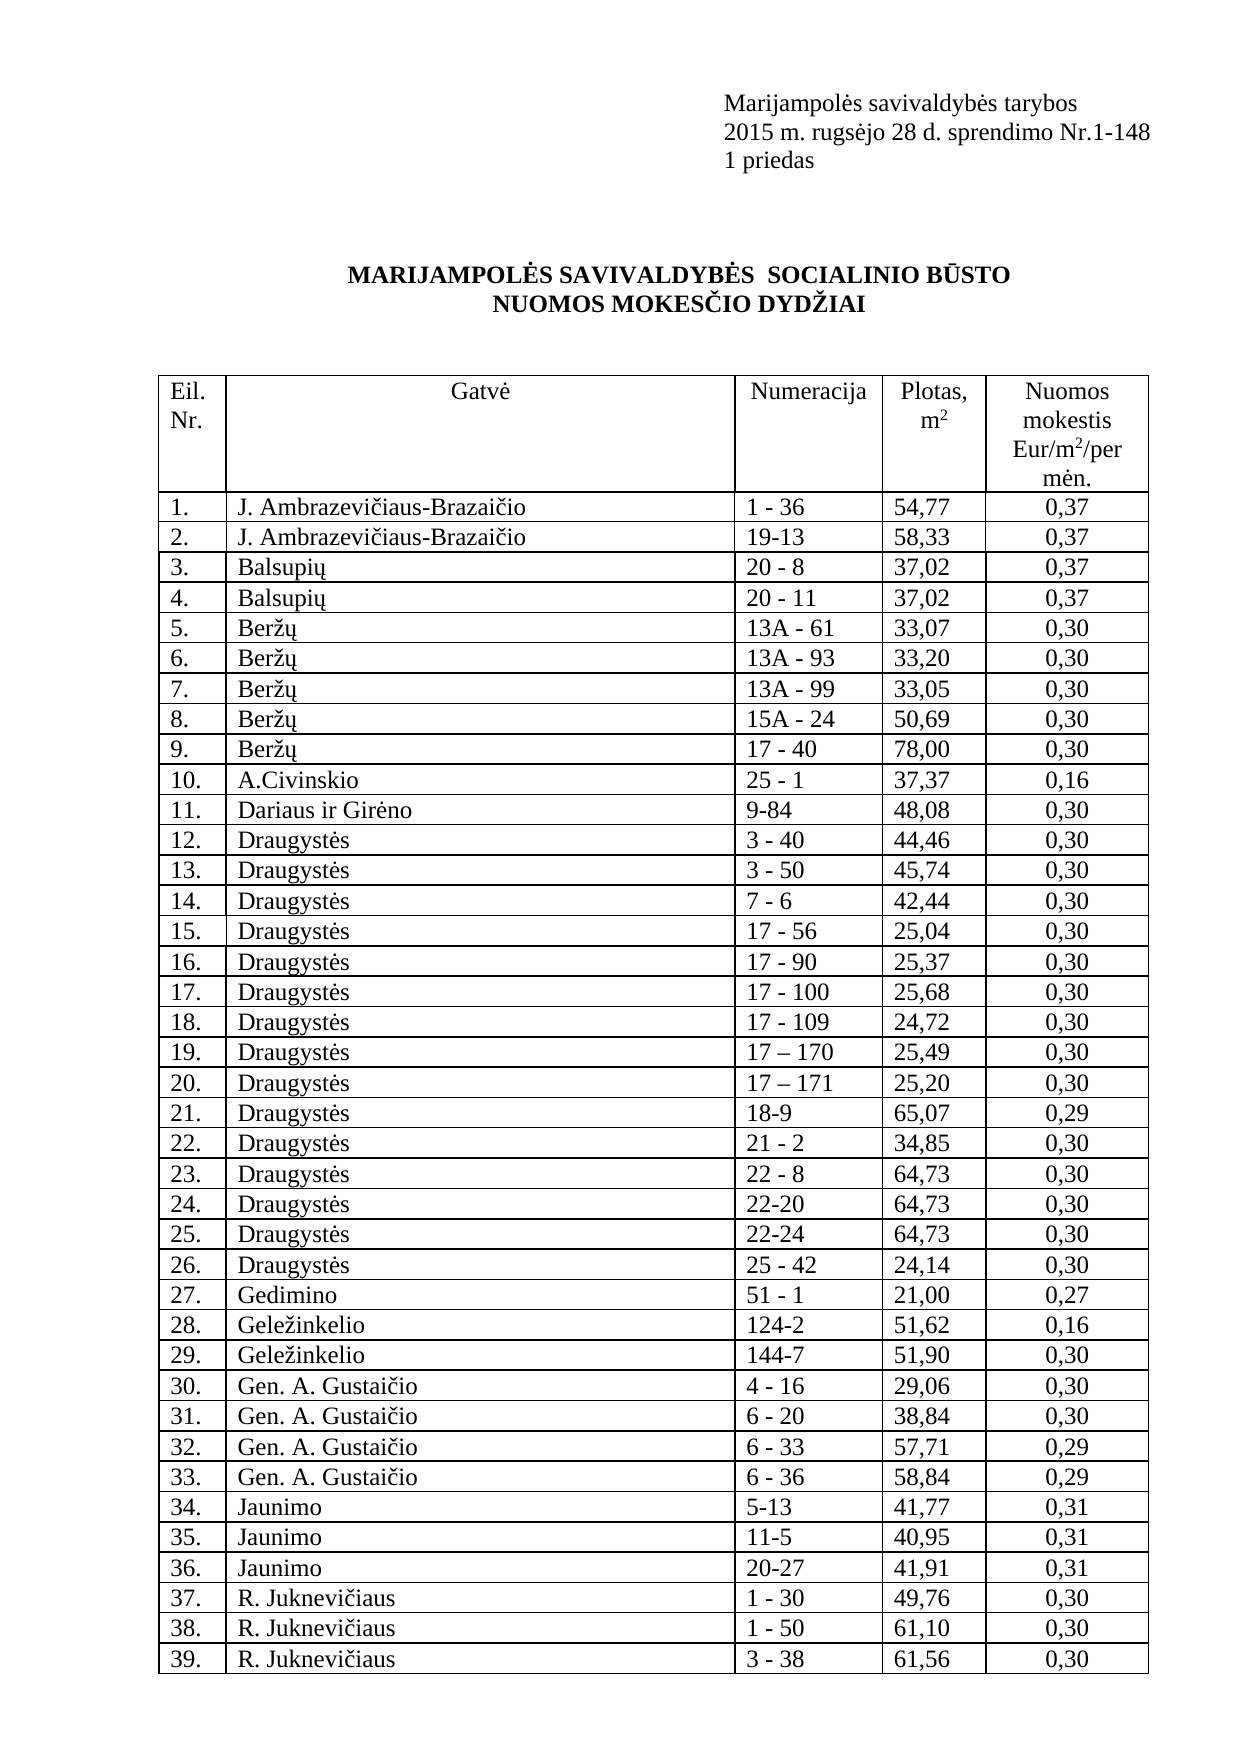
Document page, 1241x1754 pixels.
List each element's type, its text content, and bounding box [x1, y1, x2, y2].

table_cell 34,85 [883, 1128, 985, 1157]
table_cell 35. [160, 1523, 225, 1551]
table_cell 21. [160, 1098, 225, 1127]
table_cell 7. [160, 674, 225, 702]
table_cell Geležinkelio [227, 1310, 734, 1339]
table_cell Geležinkelio [227, 1341, 734, 1369]
table_cell 0,30 [987, 643, 1148, 672]
table_cell 17 - 100 [736, 977, 882, 1006]
table_cell 42,44 [883, 886, 985, 915]
table_cell Draugystės [227, 886, 734, 915]
table_cell 0,30 [987, 825, 1148, 854]
text 2015 m. rugsėjo 28 d. sprendimo Nr.1-148 [723, 117, 1181, 145]
table_cell 0,30 [987, 735, 1148, 763]
table_cell 0,30 [987, 1613, 1148, 1642]
table_cell 49,76 [883, 1583, 985, 1612]
table_cell Gen. A. Gustaičio [227, 1432, 734, 1460]
table_cell 5-13 [736, 1492, 882, 1521]
table_cell 0,30 [987, 1220, 1148, 1248]
table_cell Beržų [227, 735, 734, 763]
table_cell 44,46 [883, 825, 985, 854]
table_cell 0,30 [987, 886, 1148, 915]
table_cell 3 - 50 [736, 856, 882, 884]
table_cell 0,37 [986, 522, 1148, 551]
table_cell 65,07 [883, 1098, 985, 1127]
table_cell 17 – 171 [736, 1068, 882, 1097]
table_cell 0,30 [987, 1038, 1148, 1066]
text MARIJAMPOLĖS SAVIVALDYBĖS SOCIALINIO BŪSTO [177, 260, 1181, 289]
table_cell 1 - 50 [736, 1613, 882, 1642]
table_cell Beržų [227, 643, 734, 672]
table_cell Draugystės [227, 1098, 734, 1127]
table_cell Draugystės [227, 1007, 734, 1036]
table_cell Balsupių [227, 553, 734, 581]
table_cell Draugystės [227, 1250, 734, 1278]
table_header Gatvė [227, 376, 734, 491]
table_cell 28. [160, 1310, 225, 1339]
table_cell 36. [160, 1553, 225, 1582]
table_cell 144-7 [736, 1341, 882, 1369]
table_cell 0,30 [987, 856, 1148, 884]
table_cell R. Juknevičiaus [227, 1583, 734, 1612]
table_cell 5. [160, 613, 225, 642]
table_cell 0,37 [986, 493, 1148, 521]
table_cell 45,74 [883, 856, 985, 884]
table_cell A.Civinskio [227, 765, 734, 793]
table_cell J. Ambrazevičiaus-Brazaičio [227, 522, 734, 551]
table_cell 1 - 36 [735, 493, 882, 521]
table_header Numeracija [736, 376, 882, 491]
table_cell 22 - 8 [736, 1159, 882, 1187]
table_cell 16. [160, 947, 225, 975]
table_cell 4 - 16 [736, 1371, 882, 1400]
table_cell 0,30 [987, 977, 1148, 1006]
table_cell 37,02 [883, 553, 985, 581]
table_cell 1 - 30 [736, 1583, 882, 1612]
table_cell 0,31 [987, 1553, 1148, 1582]
text 1 priedas [723, 145, 1181, 174]
table_cell 64,73 [883, 1189, 985, 1218]
table_cell 64,73 [883, 1220, 985, 1248]
table_cell Dariaus ir Girėno [227, 795, 734, 824]
table_cell 124-2 [736, 1310, 882, 1339]
table_cell 24. [160, 1189, 225, 1218]
text NUOMOS MOKESČIO DYDŽIAI [177, 289, 1181, 318]
table_cell 33. [160, 1462, 225, 1491]
table_cell 0,37 [987, 583, 1148, 612]
table_cell 11. [160, 795, 225, 824]
table_cell 15. [160, 916, 226, 945]
table_cell Beržų [227, 674, 734, 702]
table_cell 0,29 [987, 1462, 1148, 1491]
table_cell R. Juknevičiaus [227, 1613, 734, 1642]
table_cell 6 - 33 [736, 1432, 882, 1460]
table_cell 25 - 1 [736, 765, 882, 793]
table_cell 3. [160, 553, 225, 581]
table_cell Draugystės [227, 977, 734, 1006]
table_cell 3 - 40 [736, 825, 882, 854]
table_cell Gen. A. Gustaičio [227, 1462, 734, 1491]
table_cell 20 - 11 [736, 583, 882, 612]
table_cell 22-24 [736, 1220, 882, 1248]
table_cell Draugystės [227, 825, 734, 854]
table_header Nuomos mokestis Eur/m2/per mėn. [987, 376, 1148, 491]
table_cell 51,90 [883, 1341, 985, 1369]
table_cell 0,30 [987, 1250, 1148, 1278]
table_cell 22. [160, 1128, 225, 1157]
table_cell 0,29 [987, 1432, 1148, 1460]
table_cell 37,37 [883, 765, 985, 793]
table_cell 0,29 [987, 1098, 1148, 1127]
table_cell Draugystės [227, 856, 734, 884]
table_cell 25 - 42 [736, 1250, 882, 1278]
table_cell Draugystės [227, 916, 734, 945]
table_cell 25,04 [883, 916, 985, 945]
table_cell 1. [159, 493, 226, 521]
table_cell 20 - 8 [736, 553, 882, 581]
table_cell 50,69 [883, 704, 985, 733]
table_cell 0,30 [987, 1341, 1148, 1369]
table_cell Draugystės [227, 1038, 734, 1066]
table_cell Draugystės [227, 1128, 734, 1157]
table_cell Jaunimo [227, 1523, 734, 1551]
table_cell 58,33 [883, 522, 985, 551]
table_cell 19-13 [735, 522, 882, 551]
table_cell Jaunimo [227, 1553, 734, 1582]
table_cell 26. [160, 1250, 225, 1278]
table_cell 9-84 [736, 795, 882, 824]
table_cell 33,20 [883, 643, 985, 672]
table_cell 25,20 [883, 1068, 985, 1097]
table_cell 29,06 [883, 1371, 985, 1400]
table_cell 0,37 [987, 553, 1148, 581]
table_cell 6 - 36 [736, 1462, 882, 1491]
table_cell 20. [160, 1068, 225, 1097]
table_cell 23. [160, 1159, 225, 1187]
table_cell 0,16 [987, 765, 1148, 793]
table_cell 3 - 38 [736, 1644, 882, 1672]
table_cell Draugystės [227, 1159, 734, 1187]
table_cell 48,08 [883, 795, 985, 824]
table_cell 51 - 1 [736, 1280, 882, 1309]
table_cell 33,05 [883, 674, 985, 702]
table_cell 0,30 [987, 674, 1148, 702]
table_cell 0,30 [987, 1068, 1148, 1097]
table_cell 9. [160, 735, 225, 763]
table_cell 18. [160, 1007, 225, 1036]
table_cell 17. [160, 977, 225, 1006]
table_cell 61,10 [883, 1613, 985, 1642]
table_cell 38. [160, 1613, 225, 1642]
table_cell 24,72 [883, 1007, 985, 1036]
table_cell 61,56 [883, 1644, 985, 1672]
table_cell 0,30 [987, 1583, 1148, 1612]
table_cell 0,30 [987, 613, 1148, 642]
table_cell R. Juknevičiaus [227, 1644, 734, 1672]
table_cell 6. [160, 643, 225, 672]
table_cell Gen. A. Gustaičio [227, 1371, 734, 1400]
table_cell 17 – 170 [736, 1038, 882, 1066]
table_cell 0,30 [987, 947, 1148, 975]
table_cell Gedimino [227, 1280, 734, 1309]
table_cell Draugystės [227, 947, 734, 975]
table_cell 25,68 [883, 977, 985, 1006]
table_cell 0,30 [987, 1371, 1148, 1400]
table_cell 32. [160, 1432, 225, 1460]
table_cell 40,95 [883, 1523, 985, 1551]
table_cell J. Ambrazevičiaus-Brazaičio [227, 493, 734, 521]
table_cell Draugystės [227, 1220, 734, 1248]
table_cell 31. [160, 1401, 225, 1430]
table_cell 41,77 [883, 1492, 985, 1521]
table_cell Beržų [227, 613, 734, 642]
table_cell 13. [160, 856, 225, 884]
table_cell Jaunimo [227, 1492, 734, 1521]
table_cell 0,31 [987, 1523, 1148, 1551]
table_cell 0,30 [987, 1007, 1148, 1036]
table_cell 17 - 109 [736, 1007, 882, 1036]
text Marijampolės savivaldybės tarybos [723, 88, 1181, 117]
table_cell 0,30 [987, 1401, 1148, 1430]
table_cell 17 - 40 [736, 735, 882, 763]
table_cell 0,30 [987, 1189, 1148, 1218]
table_cell 8. [160, 704, 225, 733]
table_header Plotas, m2 [883, 376, 985, 491]
table_cell 0,27 [987, 1280, 1148, 1309]
table_cell 6 - 20 [736, 1401, 882, 1430]
table_cell 0,30 [987, 1128, 1148, 1157]
table_cell 24,14 [883, 1250, 985, 1278]
table_cell 38,84 [883, 1401, 985, 1430]
table_cell 57,71 [883, 1432, 985, 1460]
table_cell 25,37 [883, 947, 985, 975]
table_cell 27. [160, 1280, 225, 1309]
table_cell 10. [160, 765, 225, 793]
table_cell 39. [160, 1644, 225, 1672]
table_cell 13A - 99 [736, 674, 882, 702]
table_cell 25. [160, 1220, 225, 1248]
table_cell 13A - 61 [736, 613, 882, 642]
table_cell 0,16 [987, 1310, 1148, 1339]
table_cell 29. [160, 1341, 225, 1369]
table_cell 0,30 [987, 1644, 1148, 1672]
table_cell 78,00 [883, 735, 985, 763]
table_cell 0,30 [987, 704, 1148, 733]
table_cell 21 - 2 [736, 1128, 882, 1157]
table_cell 0,31 [987, 1492, 1148, 1521]
table_cell 7 - 6 [736, 886, 882, 915]
table_cell 0,30 [987, 1159, 1148, 1187]
table_cell 30. [160, 1371, 225, 1400]
table_cell 17 - 56 [736, 916, 882, 945]
table_cell 21,00 [883, 1280, 985, 1309]
table_cell 37. [160, 1583, 225, 1612]
table_cell 18-9 [736, 1098, 882, 1127]
table_cell 34. [160, 1492, 225, 1521]
table_cell 13A - 93 [736, 643, 882, 672]
table_cell 37,02 [883, 583, 985, 612]
table_cell 19. [160, 1038, 225, 1066]
table_cell 0,30 [987, 916, 1148, 945]
table_cell 54,77 [883, 493, 985, 521]
table_cell 33,07 [883, 613, 985, 642]
table_cell 12. [160, 825, 225, 854]
table_cell 64,73 [883, 1159, 985, 1187]
table_cell 4. [160, 583, 225, 612]
table_cell 15A - 24 [736, 704, 882, 733]
table_cell 14. [160, 886, 225, 915]
table_cell 0,30 [987, 795, 1148, 824]
table_cell Gen. A. Gustaičio [227, 1401, 734, 1430]
table_cell 20-27 [736, 1553, 882, 1582]
table_cell Draugystės [227, 1068, 734, 1097]
table_cell 17 - 90 [736, 947, 882, 975]
table_cell 51,62 [883, 1310, 985, 1339]
table_cell 41,91 [883, 1553, 985, 1582]
table_header Eil. Nr. [159, 376, 225, 491]
table_cell Draugystės [227, 1189, 734, 1218]
table_cell Beržų [227, 704, 734, 733]
table_cell 58,84 [883, 1462, 985, 1491]
table_cell Balsupių [227, 583, 734, 612]
table_cell 25,49 [883, 1038, 985, 1066]
table_cell 22-20 [736, 1189, 882, 1218]
table_cell 2. [159, 522, 226, 551]
table_cell 11-5 [736, 1523, 882, 1551]
